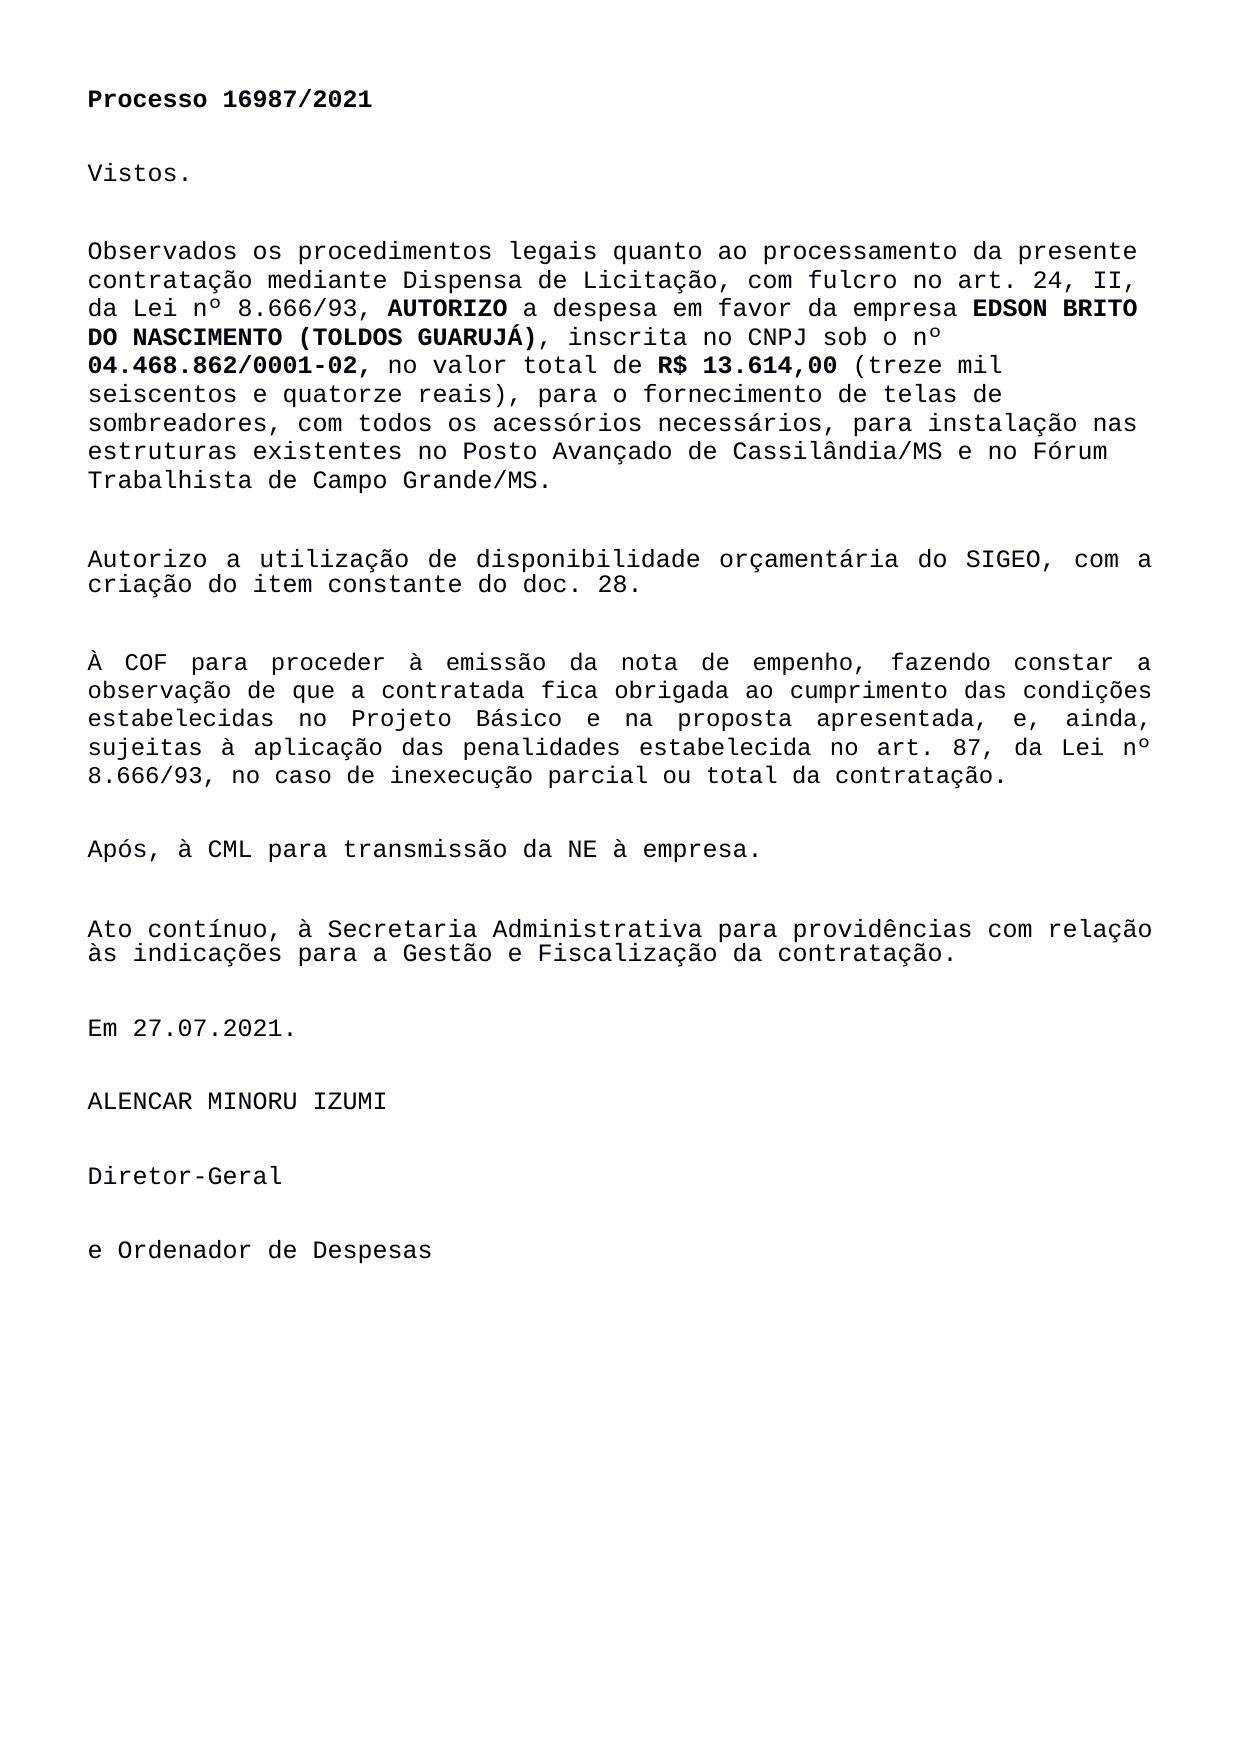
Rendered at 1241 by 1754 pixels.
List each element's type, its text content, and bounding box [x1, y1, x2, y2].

text À COF para proceder à emissão da nota de empenho, fazendo constar a observação de que a contratada fica obrigada ao cumprimento das condições estabelecidas no Projeto Básico e na proposta apresentada, e, ainda, sujeitas à aplicação das penalidades estabelecida no art. 87, da Lei nº 8.666/93, no caso de inexecução parcial ou total da contratação. [87, 650, 1153, 790]
text e Ordenador de Despesas [87, 1238, 1153, 1266]
text Processo 16987/2021 [87, 86, 1153, 114]
text Em 27.07.2021. [87, 1016, 1153, 1044]
text Observados os procedimentos legais quanto ao processamento da presente contratação mediante Dispensa de Licitação, com fulcro no art. 24, II, da Lei nº 8.666/93, AUTORIZO a despesa em favor da empresa EDSON BRITO DO NASCIMENTO (TOLDOS GUARUJÁ), inscrita no CNPJ sob o nº 04.468.862/0001-02, no valor total de R$ 13.614,00 (treze mil seiscentos e quatorze reais), para o fornecimento de telas de sombreadores, com todos os acessórios necessários, para instalação nas estruturas existentes no Posto Avançado de Cassilândia/MS e no Fórum Trabalhista de Campo Grande/MS. [87, 239, 1153, 496]
text ALENCAR MINORU IZUMI [87, 1088, 1153, 1117]
text Ato contínuo, à Secretaria Administrativa para providências com relação às indicações para a Gestão e Fiscalização da contratação. [87, 916, 1153, 969]
text Autorizo a utilização de disponibilidade orçamentária do SIGEO, com a criação do item constante do doc. 28. [87, 546, 1153, 600]
text Vistos. [87, 160, 1153, 188]
text Diretor-Geral [87, 1163, 1153, 1192]
text Após, à CML para transmissão da NE à empresa. [87, 837, 1153, 865]
